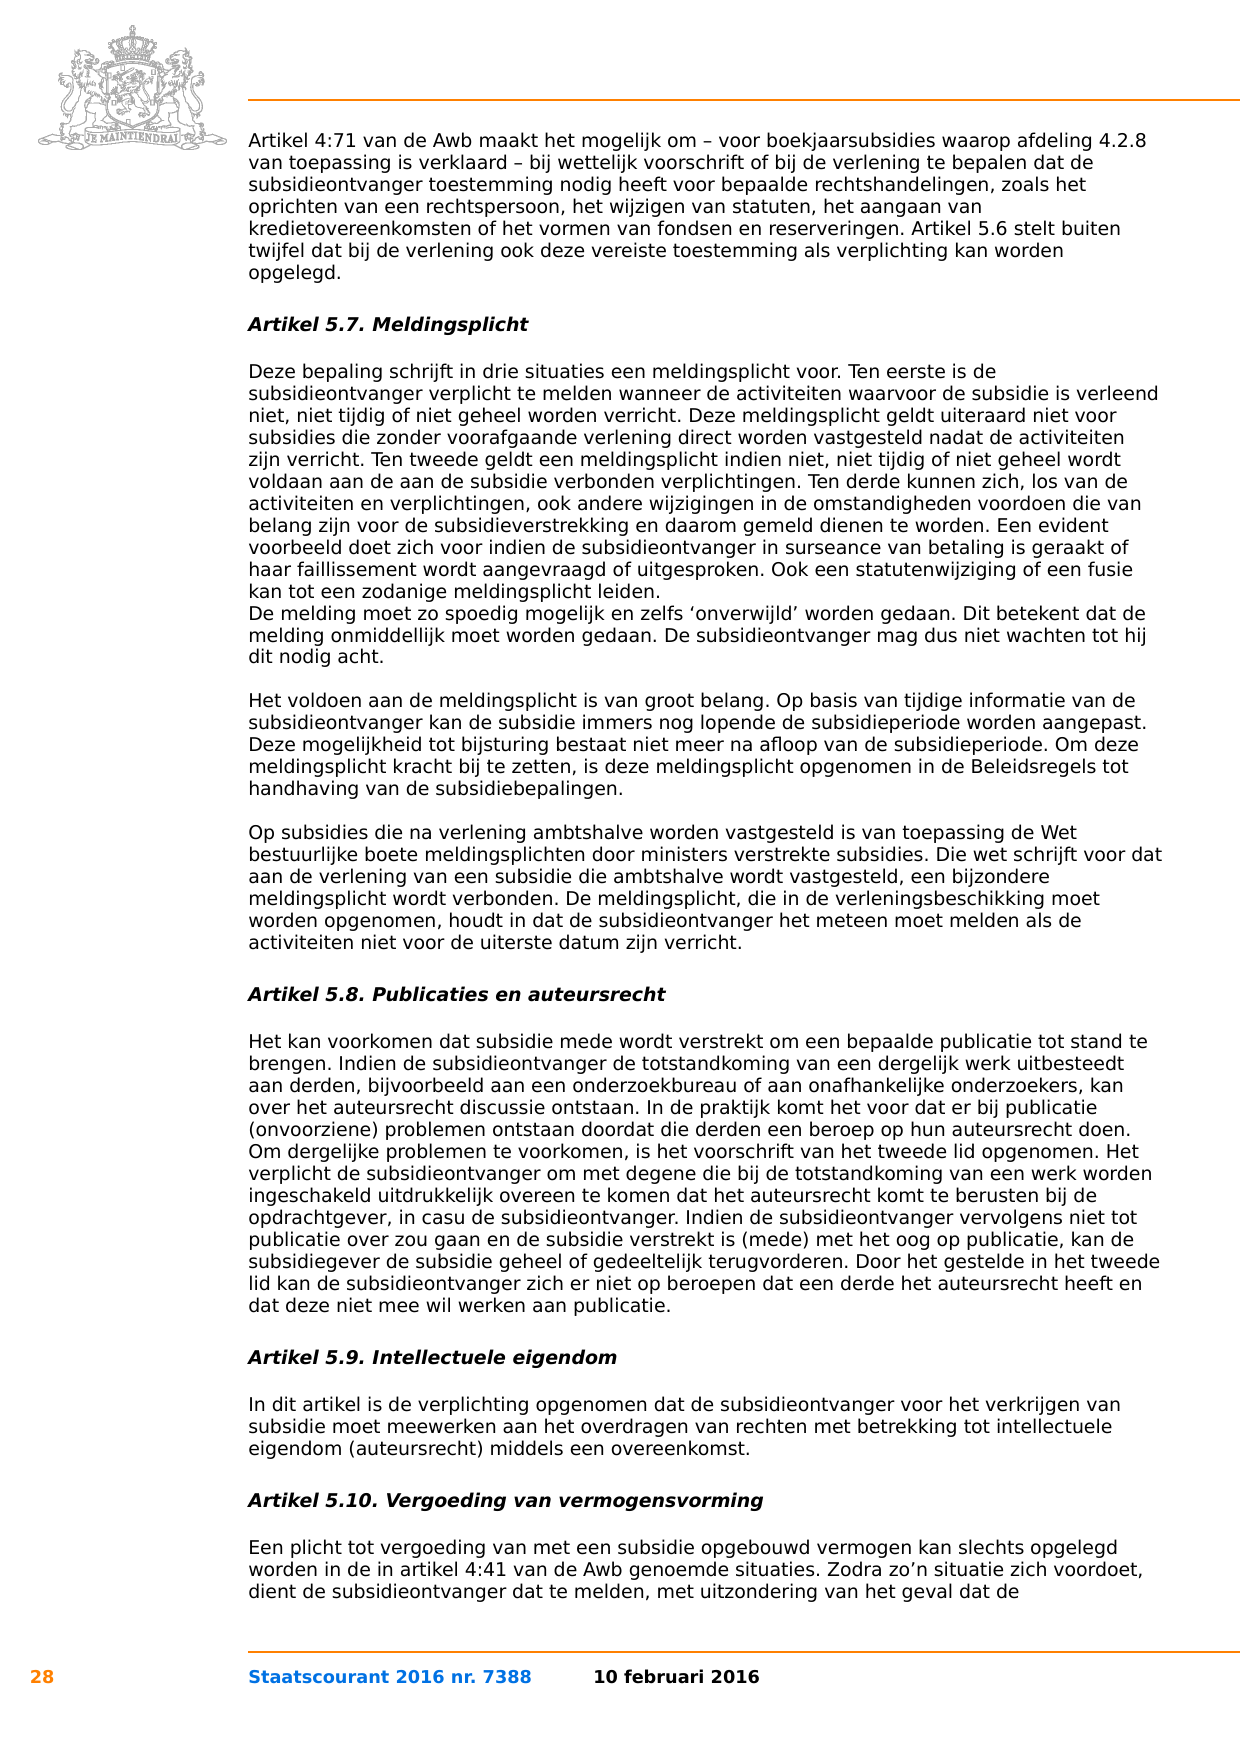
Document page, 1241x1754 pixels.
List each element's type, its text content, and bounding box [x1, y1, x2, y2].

subtitle Artikel 5.7. Meldingsplicht [248, 314, 1163, 336]
text Artikel 4:71 van de Awb maakt het mogelijk om – voor boekjaarsubsidies waarop afdeling 4.2.8 van toepassing is verklaard – bij wettelijk voorschrift of bij de verlening te bepalen dat de subsidieontvanger toestemming nodig heeft voor bepaalde rechtshandelingen, zoals het oprichten van een rechtspersoon, het wijzigen van statuten, het aangaan van kredietovereenkomsten of het vormen van fondsen en reserveringen. Artikel 5.6 stelt buiten twijfel dat bij de verlening ook deze vereiste toestemming als verplichting kan worden opgelegd. [248, 130, 1163, 284]
text Op subsidies die na verlening ambtshalve worden vastgesteld is van toepassing de Wet bestuurlijke boete meldingsplichten door ministers verstrekte subsidies. Die wet schrijft voor dat aan de verlening van een subsidie die ambtshalve wordt vastgesteld, een bijzondere meldingsplicht wordt verbonden. De meldingsplicht, die in de verleningsbeschikking moet worden opgenomen, houdt in dat de subsidieontvanger het meteen moet melden als de activiteiten niet voor de uiterste datum zijn verricht. [248, 822, 1163, 954]
text Een plicht tot vergoeding van met een subsidie opgebouwd vermogen kan slechts opgelegd worden in de in artikel 4:41 van de Awb genoemde situaties. Zodra zo’n situatie zich voordoet, dient de subsidieontvanger dat te melden, met uitzondering van het geval dat de [248, 1537, 1163, 1602]
text De melding moet zo spoedig mogelijk en zelfs ‘onverwijld’ worden gedaan. Dit betekent dat de melding onmiddellijk moet worden gedaan. De subsidieontvanger mag dus niet wachten tot hij dit nodig acht. [248, 602, 1163, 668]
picture [38, 25, 227, 150]
subtitle Artikel 5.8. Publicaties en auteursrecht [248, 984, 1163, 1006]
text Deze bepaling schrijft in drie situaties een meldingsplicht voor. Ten eerste is de subsidieontvanger verplicht te melden wanneer de activiteiten waarvoor de subsidie is verleend niet, niet tijdig of niet geheel worden verricht. Deze meldingsplicht geldt uiteraard niet voor subsidies die zonder voorafgaande verlening direct worden vastgesteld nadat de activiteiten zijn verricht. Ten tweede geldt een meldingsplicht indien niet, niet tijdig of niet geheel wordt voldaan aan de aan de subsidie verbonden verplichtingen. Ten derde kunnen zich, los van de activiteiten en verplichtingen, ook andere wijzigingen in de omstandigheden voordoen die van belang zijn voor de subsidieverstrekking en daarom gemeld dienen te worden. Een evident voorbeeld doet zich voor indien de subsidieontvanger in surseance van betaling is geraakt of haar faillissement wordt aangevraagd of uitgesproken. Ook een statutenwijziging of een fusie kan tot een zodanige meldingsplicht leiden. [248, 361, 1163, 602]
text Het kan voorkomen dat subsidie mede wordt verstrekt om een bepaalde publicatie tot stand te brengen. Indien de subsidieontvanger de totstandkoming van een dergelijk werk uitbesteedt aan derden, bijvoorbeeld aan een onderzoekbureau of aan onafhankelijke onderzoekers, kan over het auteursrecht discussie ontstaan. In de praktijk komt het voor dat er bij publicatie (onvoorziene) problemen ontstaan doordat die derden een beroep op hun auteursrecht doen. Om dergelijke problemen te voorkomen, is het voorschrift van het tweede lid opgenomen. Het verplicht de subsidieontvanger om met degene die bij de totstandkoming van een werk worden ingeschakeld uitdrukkelijk overeen te komen dat het auteursrecht komt te berusten bij de opdrachtgever, in casu de subsidieontvanger. Indien de subsidieontvanger vervolgens niet tot publicatie over zou gaan en de subsidie verstrekt is (mede) met het oog op publicatie, kan de subsidiegever de subsidie geheel of gedeeltelijk terugvorderen. Door het gestelde in het tweede lid kan de subsidieontvanger zich er niet op beroepen dat een derde het auteursrecht heeft en dat deze niet mee wil werken aan publicatie. [248, 1031, 1163, 1317]
subtitle Artikel 5.9. Intellectuele eigendom [248, 1347, 1163, 1369]
subtitle Artikel 5.10. Vergoeding van vermogensvorming [248, 1489, 1163, 1512]
text Het voldoen aan de meldingsplicht is van groot belang. Op basis van tijdige informatie van de subsidieontvanger kan de subsidie immers nog lopende de subsidieperiode worden aangepast. Deze mogelijkheid tot bijsturing bestaat niet meer na afloop van de subsidieperiode. Om deze meldingsplicht kracht bij te zetten, is deze meldingsplicht opgenomen in de Beleidsregels tot handhaving van de subsidiebepalingen. [248, 690, 1163, 800]
text In dit artikel is de verplichting opgenomen dat de subsidieontvanger voor het verkrijgen van subsidie moet meewerken aan het overdragen van rechten met betrekking tot intellectuele eigendom (auteursrecht) middels een overeenkomst. [248, 1394, 1163, 1459]
